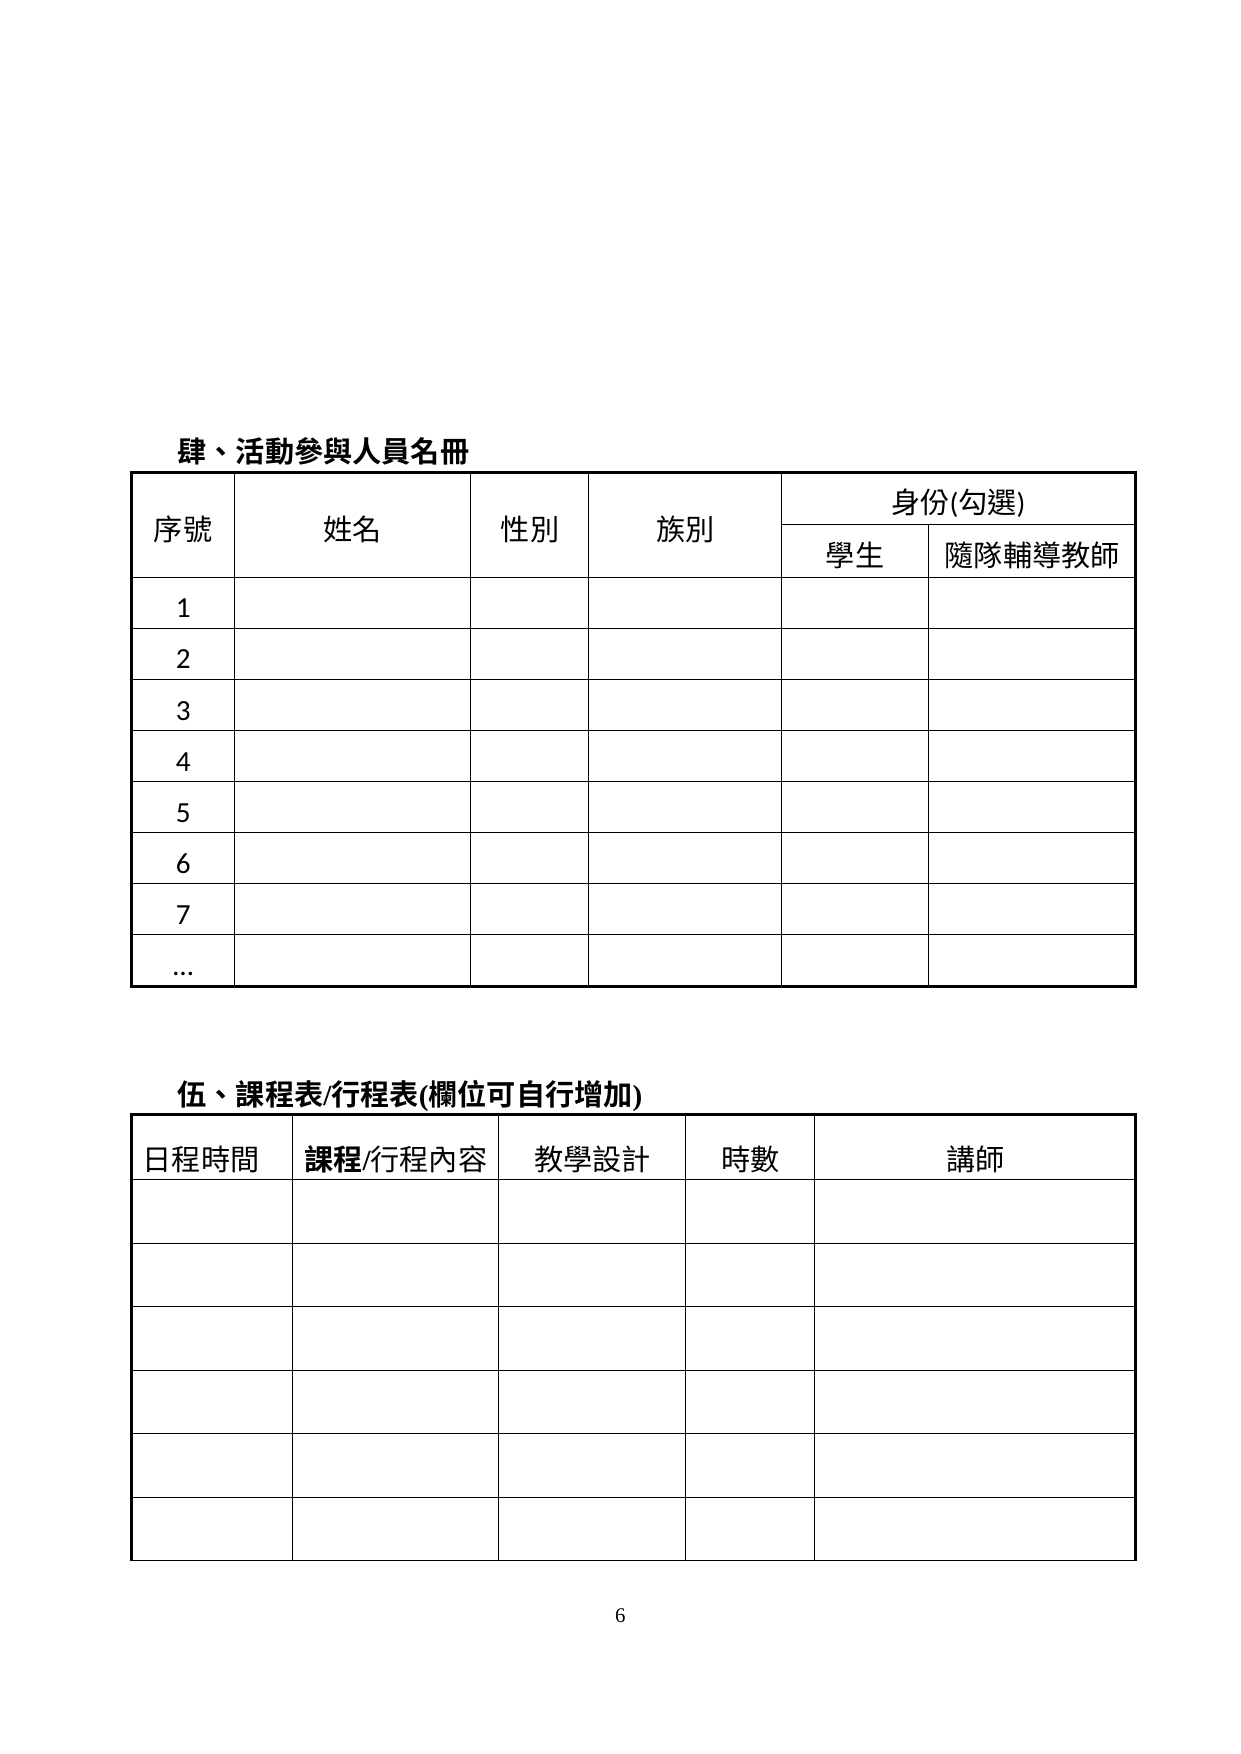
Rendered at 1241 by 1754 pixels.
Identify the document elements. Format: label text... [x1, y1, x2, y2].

table_cell [686, 1244, 814, 1306]
table_cell [293, 1498, 498, 1560]
table_cell 4 [133, 731, 234, 781]
text 肆、活動參與人員名冊 [177, 408, 1063, 471]
table_cell [686, 1307, 814, 1369]
table_cell [133, 1180, 292, 1242]
table_cell [929, 884, 1134, 934]
table_cell [929, 782, 1134, 832]
table_cell [929, 935, 1134, 985]
table_cell [589, 782, 781, 832]
table_cell [686, 1371, 814, 1433]
table_cell [782, 833, 928, 883]
table_cell [235, 578, 470, 628]
table_cell [782, 629, 928, 679]
table_cell [589, 731, 781, 781]
table_cell [589, 884, 781, 934]
table_cell [293, 1244, 498, 1306]
table_header 講師 [815, 1116, 1134, 1179]
table_cell [235, 629, 470, 679]
table_cell [471, 833, 588, 883]
table_cell [471, 782, 588, 832]
table_header 姓名 [235, 474, 470, 577]
table_cell 1 [133, 578, 234, 628]
table_cell [499, 1371, 685, 1433]
table_cell [235, 884, 470, 934]
table_cell [589, 578, 781, 628]
table_cell [471, 629, 588, 679]
table_cell [499, 1498, 685, 1560]
table_cell [235, 731, 470, 781]
table_cell [929, 578, 1134, 628]
table_cell [929, 731, 1134, 781]
table_cell [782, 578, 928, 628]
table_cell [133, 1371, 292, 1433]
table_cell [686, 1434, 814, 1497]
table_cell [293, 1180, 498, 1242]
table_cell [499, 1244, 685, 1306]
table_header 教學設計 [499, 1116, 685, 1179]
table_header 課程/行程內容 [293, 1116, 498, 1179]
table_cell [589, 833, 781, 883]
table_cell [235, 680, 470, 730]
table_cell [815, 1434, 1134, 1497]
table_cell … [133, 935, 234, 985]
table_cell [782, 884, 928, 934]
table_cell [293, 1307, 498, 1369]
table_cell [929, 680, 1134, 730]
table_header 日程時間 [133, 1116, 292, 1179]
table_cell [929, 629, 1134, 679]
table_cell [815, 1498, 1134, 1560]
table_cell [589, 935, 781, 985]
table_header 序號 [133, 474, 234, 577]
table_cell [235, 833, 470, 883]
table_cell [815, 1244, 1134, 1306]
table_cell [471, 731, 588, 781]
table_header 身份(勾選) [782, 474, 1134, 524]
table_cell [815, 1307, 1134, 1369]
table_cell [133, 1434, 292, 1497]
table_cell 學生 [782, 525, 928, 577]
table_cell [589, 680, 781, 730]
table_cell [815, 1180, 1134, 1242]
table_cell [133, 1307, 292, 1369]
table_header 族別 [589, 474, 781, 577]
table_cell [471, 680, 588, 730]
table_cell [471, 578, 588, 628]
text 伍、課程表/行程表(欄位可自行增加) [177, 1051, 1063, 1113]
table_cell [782, 935, 928, 985]
table_cell [235, 782, 470, 832]
table_cell [293, 1371, 498, 1433]
table_cell [686, 1498, 814, 1560]
table_cell 6 [133, 833, 234, 883]
table_cell [133, 1244, 292, 1306]
table_cell [499, 1434, 685, 1497]
table_cell [929, 833, 1134, 883]
table_cell 3 [133, 680, 234, 730]
table_cell 5 [133, 782, 234, 832]
table_cell [471, 935, 588, 985]
table_header 性別 [471, 474, 588, 577]
table_cell [782, 680, 928, 730]
table_cell 2 [133, 629, 234, 679]
table_cell [499, 1180, 685, 1242]
table_cell [499, 1307, 685, 1369]
table_cell [293, 1434, 498, 1497]
table_cell [686, 1180, 814, 1242]
table_cell [235, 935, 470, 985]
table_header 時數 [686, 1116, 814, 1179]
table_cell [782, 731, 928, 781]
table_cell [815, 1371, 1134, 1433]
table_cell [471, 884, 588, 934]
table_cell 7 [133, 884, 234, 934]
table_cell 隨隊輔導教師 [929, 525, 1134, 577]
table_cell [133, 1498, 292, 1560]
table_cell [589, 629, 781, 679]
table_cell [782, 782, 928, 832]
